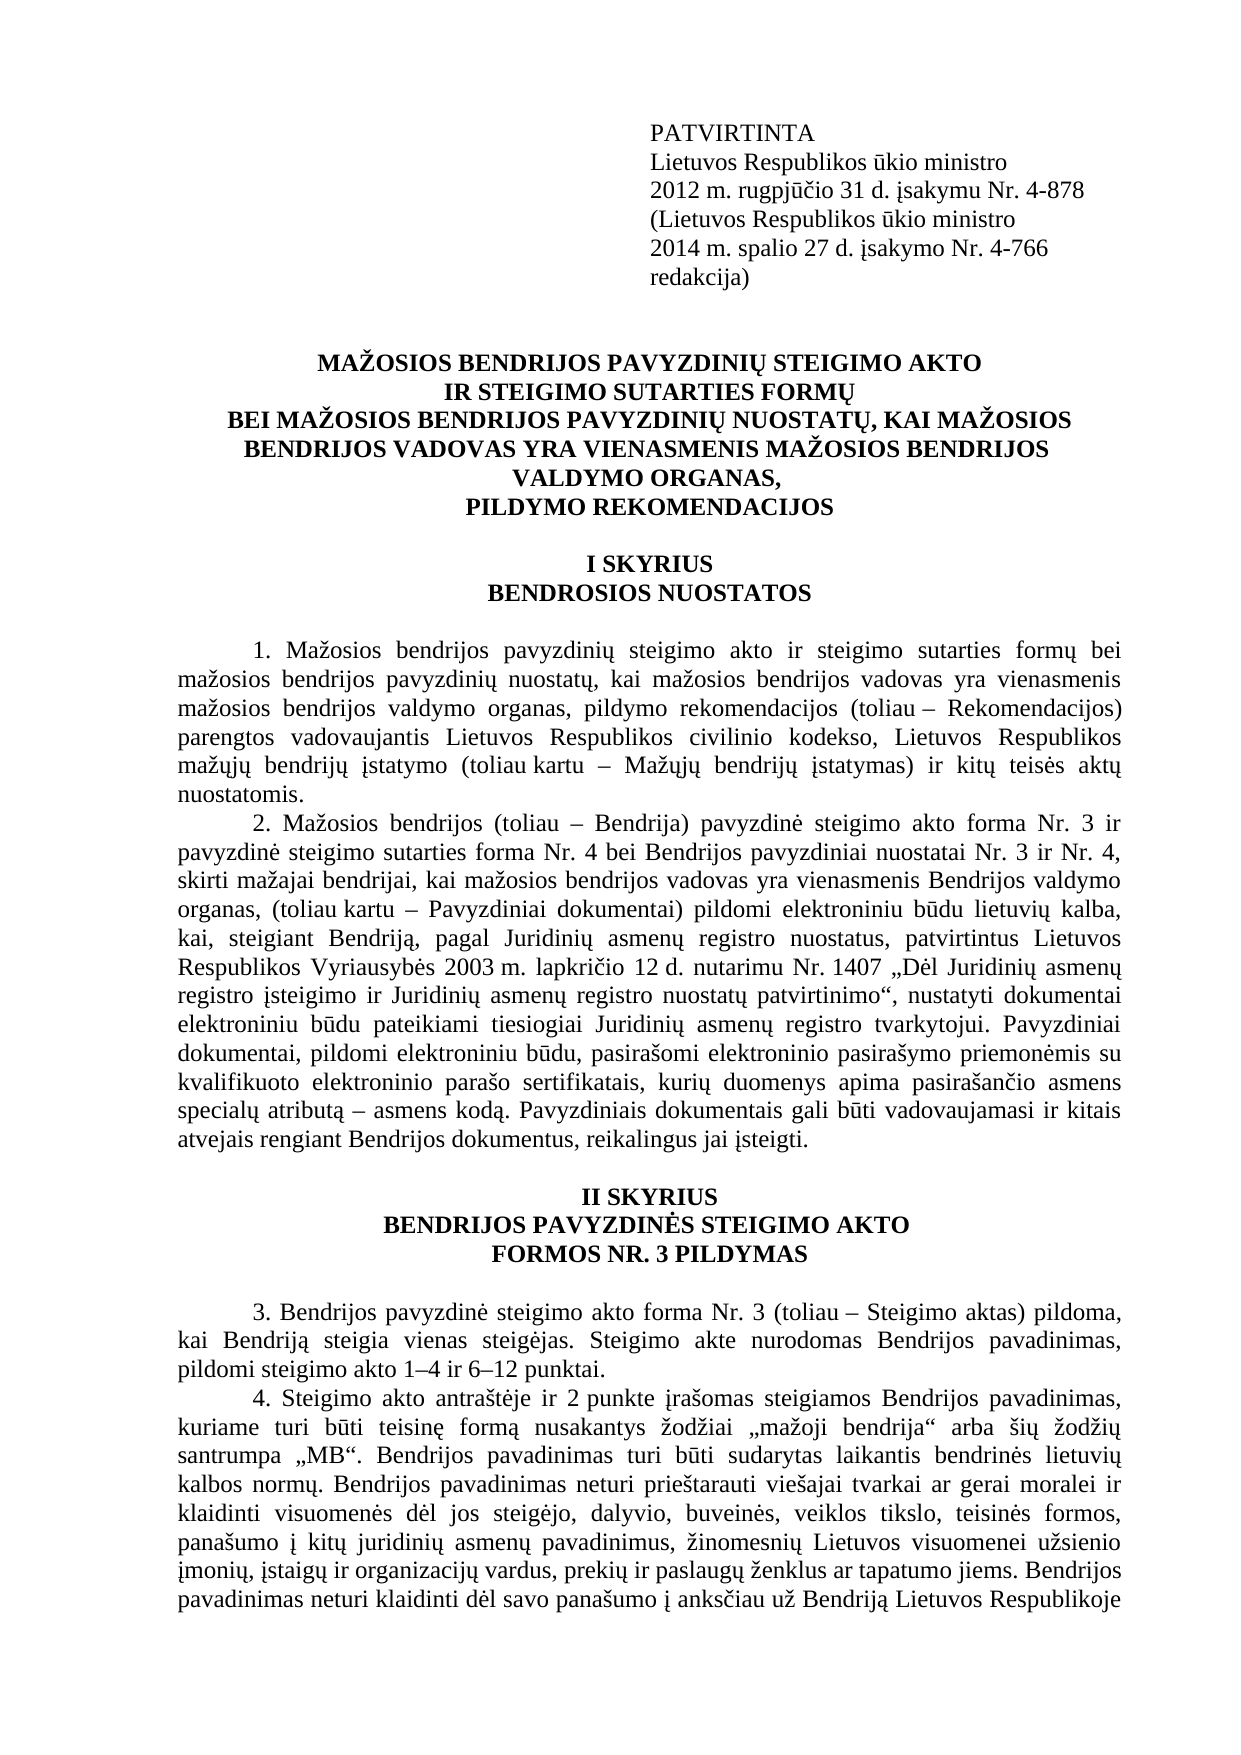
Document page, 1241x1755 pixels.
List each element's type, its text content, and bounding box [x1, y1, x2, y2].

text bei MAŽOSIOS BENDRIJOS PAVYZDINIŲ NUOSTATŲ, kai Mažosios bendrijos vadovas yra vienasmenis mažosios bendrijos [177, 406, 1122, 463]
text bendrijos PAVYZDINĖS STEIGIMO AKTO [177, 1211, 1122, 1239]
text I skyrius [177, 549, 1122, 578]
text 4. Steigimo akto antraštėje ir 2 punkte įrašomas steigiamos Bendrijos pavadinimas, kuriame turi būti teisinę formą nusakantys žodžiai „mažoji bendrija“ arba šių žodžių santrumpa „MB“. Bendrijos pavadinimas turi būti sudarytas laikantis bendrinės lietuvių kalbos normų. Bendrijos pavadinimas neturi prieštarauti viešajai tvarkai ar gerai moralei ir klaidinti visuomenės dėl jos steigėjo, dalyvio, buveinės, veiklos tikslo, teisinės formos, panašumo į kitų juridinių asmenų pavadinimus, žinomesnių Lietuvos visuomenei užsienio įmonių, įstaigų ir organizacijų vardus, prekių ir paslaugų ženklus ar tapatumo jiems. Bendrijos pavadinimas neturi klaidinti dėl savo panašumo į anksčiau už Bendriją Lietuvos Respublikoje [177, 1383, 1122, 1613]
text IR steigimo SUTARTIES formų [177, 377, 1122, 406]
text PILDYMO REKOMENDACIJOS [177, 492, 1122, 521]
text redakcija) [177, 262, 1122, 291]
text BENDROSIOS NUOSTATOS [177, 578, 1122, 607]
text 2012 m. rugpjūčio 31 d. įsakymu Nr. 4-878 [177, 176, 1122, 204]
text 3. Bendrijos pavyzdinė steigimo akto forma Nr. 3 (toliau – Steigimo aktas) pildoma, kai Bendriją steigia vienas steigėjas. Steigimo akte nurodomas Bendrijos pavadinimas, pildomi steigimo akto 1–4 ir 6–12 punktai. [177, 1297, 1122, 1383]
text II skyrius [177, 1182, 1122, 1211]
text FORMOS NR. 3 PILDYMAS [177, 1239, 1122, 1268]
text (Lietuvos Respublikos ūkio ministro [177, 204, 1122, 233]
text Lietuvos Respublikos ūkio ministro [177, 147, 1122, 176]
text MAŽOSIOS BENDRIJOS pavyzdinių STEIGIMO AKTO [177, 348, 1122, 377]
text 1. Mažosios bendrijos pavyzdinių steigimo akto ir steigimo sutarties formų bei mažosios bendrijos pavyzdinių nuostatų, kai mažosios bendrijos vadovas yra vienasmenis mažosios bendrijos valdymo organas, pildymo rekomendacijos (toliau – Rekomendacijos) parengtos vadovaujantis Lietuvos Respublikos civilinio kodekso, Lietuvos Respublikos mažųjų bendrijų įstatymo (toliau kartu – Mažųjų bendrijų įstatymas) ir kitų teisės aktų nuostatomis. [177, 636, 1122, 808]
text 2. Mažosios bendrijos (toliau – Bendrija) pavyzdinė steigimo akto forma Nr. 3 ir pavyzdinė steigimo sutarties forma Nr. 4 bei Bendrijos pavyzdiniai nuostatai Nr. 3 ir Nr. 4, skirti mažajai bendrijai, kai mažosios bendrijos vadovas yra vienasmenis Bendrijos valdymo organas, (toliau kartu – Pavyzdiniai dokumentai) pildomi elektroniniu būdu lietuvių kalba, kai, steigiant Bendriją, pagal Juridinių asmenų registro nuostatus, patvirtintus Lietuvos Respublikos Vyriausybės 2003 m. lapkričio 12 d. nutarimu Nr. 1407 „Dėl Juridinių asmenų registro įsteigimo ir Juridinių asmenų registro nuostatų patvirtinimo“, nustatyti dokumentai elektroniniu būdu pateikiami tiesiogiai Juridinių asmenų registro tvarkytojui. Pavyzdiniai dokumentai, pildomi elektroniniu būdu, pasirašomi elektroninio pasirašymo priemonėmis su kvalifikuoto elektroninio parašo sertifikatais, kurių duomenys apima pasirašančio asmens specialų atributą – asmens kodą. Pavyzdiniais dokumentais gali būti vadovaujamasi ir kitais atvejais rengiant Bendrijos dokumentus, reikalingus jai įsteigti. [177, 808, 1122, 1153]
text PATVIRTINTA [177, 118, 1122, 147]
text valdymo organas, [177, 463, 1122, 492]
text 2014 m. spalio 27 d. įsakymo Nr. 4-766 [177, 233, 1122, 262]
